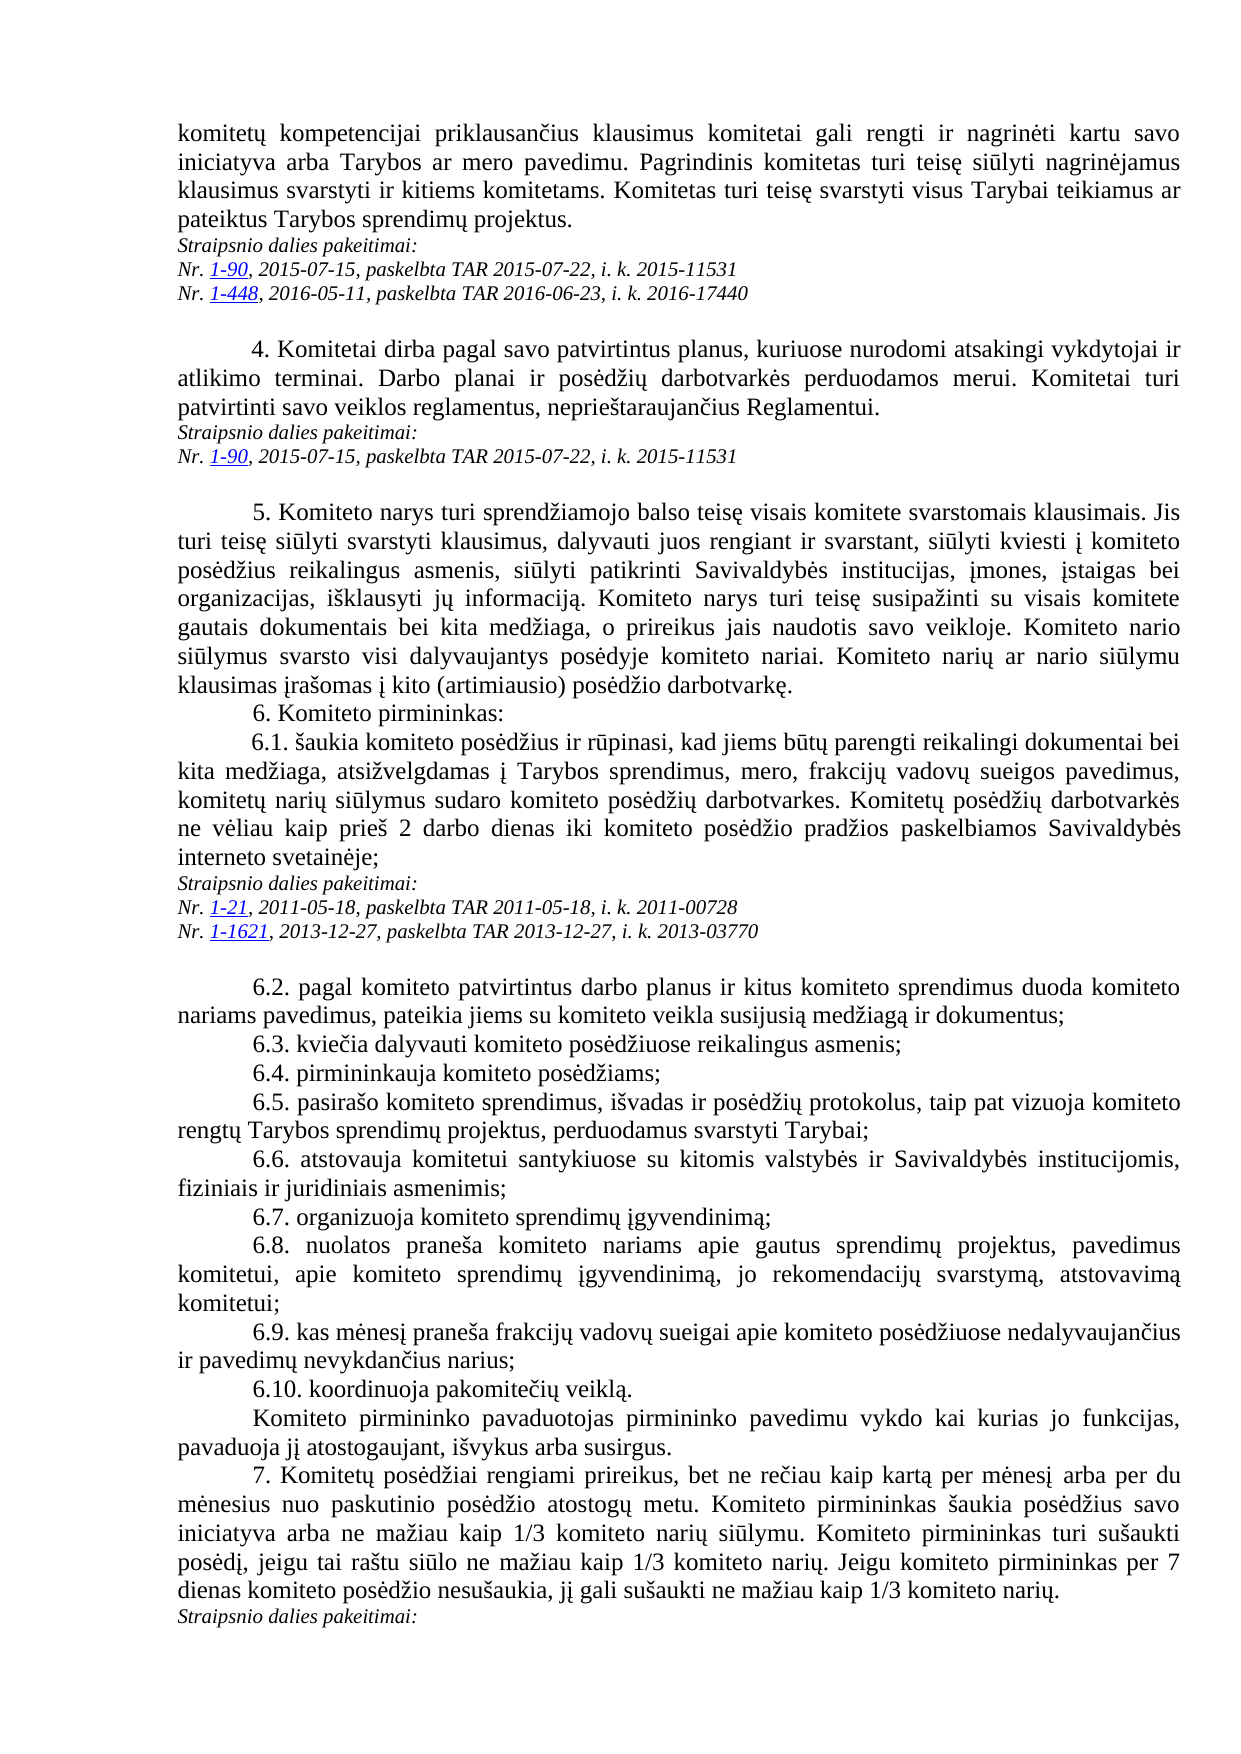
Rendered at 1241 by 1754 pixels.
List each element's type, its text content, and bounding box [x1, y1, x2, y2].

text 6.2. pagal komiteto patvirtintus darbo planus ir kitus komiteto sprendimus duoda komiteto nariams pavedimus, pateikia jiems su komiteto veikla susijusią medžiagą ir dokumentus; [177, 972, 1181, 1029]
text Nr. 1-90, 2015-07-15, paskelbta TAR 2015-07-22, i. k. 2015-11531 [177, 444, 1181, 468]
text Nr. 1-1621, 2013-12-27, paskelbta TAR 2013-12-27, i. k. 2013-03770 [177, 919, 1181, 943]
text 6.1. šaukia komiteto posėdžius ir rūpinasi, kad jiems būtų parengti reikalingi dokumentai bei kita medžiaga, atsižvelgdamas į Tarybos sprendimus, mero, frakcijų vadovų sueigos pavedimus, komitetų narių siūlymus sudaro komiteto posėdžių darbotvarkes. Komitetų posėdžių darbotvarkės ne vėliau kaip prieš 2 darbo dienas iki komiteto posėdžio pradžios paskelbiamos Savivaldybės interneto svetainėje; [177, 727, 1181, 871]
text 7. Komitetų posėdžiai rengiami prireikus, bet ne rečiau kaip kartą per mėnesį arba per du mėnesius nuo paskutinio posėdžio atostogų metu. Komiteto pirmininkas šaukia posėdžius savo iniciatyva arba ne mažiau kaip 1/3 komiteto narių siūlymu. Komiteto pirmininkas turi sušaukti posėdį, jeigu tai raštu siūlo ne mažiau kaip 1/3 komiteto narių. Jeigu komiteto pirmininkas per 7 dienas komiteto posėdžio nesušaukia, jį gali sušaukti ne mažiau kaip 1/3 komiteto narių. [177, 1461, 1181, 1604]
text 6.4. pirmininkauja komiteto posėdžiams; [177, 1058, 1181, 1087]
text 6.7. organizuoja komiteto sprendimų įgyvendinimą; [177, 1202, 1181, 1231]
text 6. Komiteto pirmininkas: [177, 698, 1181, 727]
text Nr. 1-21, 2011-05-18, paskelbta TAR 2011-05-18, i. k. 2011-00728 [177, 895, 1181, 919]
text Straipsnio dalies pakeitimai: [177, 420, 1181, 444]
text Komiteto pirmininko pavaduotojas pirmininko pavedimu vykdo kai kurias jo funkcijas, pavaduoja jį atostogaujant, išvykus arba susirgus. [177, 1403, 1181, 1461]
text 6.9. kas mėnesį praneša frakcijų vadovų sueigai apie komiteto posėdžiuose nedalyvaujančius ir pavedimų nevykdančius narius; [177, 1317, 1181, 1374]
text 5. Komiteto narys turi sprendžiamojo balso teisę visais komitete svarstomais klausimais. Jis turi teisę siūlyti svarstyti klausimus, dalyvauti juos rengiant ir svarstant, siūlyti kviesti į komiteto posėdžius reikalingus asmenis, siūlyti patikrinti Savivaldybės institucijas, įmones, įstaigas bei organizacijas, išklausyti jų informaciją. Komiteto narys turi teisę susipažinti su visais komitete gautais dokumentais bei kita medžiaga, o prireikus jais naudotis savo veikloje. Komiteto nario siūlymus svarsto visi dalyvaujantys posėdyje komiteto nariai. Komiteto narių ar nario siūlymu klausimas įrašomas į kito (artimiausio) posėdžio darbotvarkę. [177, 497, 1181, 698]
text 6.8. nuolatos praneša komiteto nariams apie gautus sprendimų projektus, pavedimus komitetui, apie komiteto sprendimų įgyvendinimą, jo rekomendacijų svarstymą, atstovavimą komitetui; [177, 1231, 1181, 1317]
text 4. Komitetai dirba pagal savo patvirtintus planus, kuriuose nurodomi atsakingi vykdytojai ir atlikimo terminai. Darbo planai ir posėdžių darbotvarkės perduodamos merui. Komitetai turi patvirtinti savo veiklos reglamentus, neprieštaraujančius Reglamentui. [177, 334, 1181, 420]
text Straipsnio dalies pakeitimai: [177, 1604, 1181, 1628]
text Nr. 1-448, 2016-05-11, paskelbta TAR 2016-06-23, i. k. 2016-17440 [177, 281, 1181, 305]
text 6.10. koordinuoja pakomitečių veiklą. [177, 1374, 1181, 1403]
text Straipsnio dalies pakeitimai: [177, 233, 1181, 257]
text Nr. 1-90, 2015-07-15, paskelbta TAR 2015-07-22, i. k. 2015-11531 [177, 257, 1181, 281]
text Straipsnio dalies pakeitimai: [177, 871, 1181, 895]
text 6.5. pasirašo komiteto sprendimus, išvadas ir posėdžių protokolus, taip pat vizuoja komiteto rengtų Tarybos sprendimų projektus, perduodamus svarstyti Tarybai; [177, 1087, 1181, 1144]
text 6.3. kviečia dalyvauti komiteto posėdžiuose reikalingus asmenis; [177, 1029, 1181, 1058]
text 6.6. atstovauja komitetui santykiuose su kitomis valstybės ir Savivaldybės institucijomis, fiziniais ir juridiniais asmenimis; [177, 1144, 1181, 1202]
text komitetų kompetencijai priklausančius klausimus komitetai gali rengti ir nagrinėti kartu savo iniciatyva arba Tarybos ar mero pavedimu. Pagrindinis komitetas turi teisę siūlyti nagrinėjamus klausimus svarstyti ir kitiems komitetams. Komitetas turi teisę svarstyti visus Tarybai teikiamus ar pateiktus Tarybos sprendimų projektus. [177, 118, 1181, 233]
